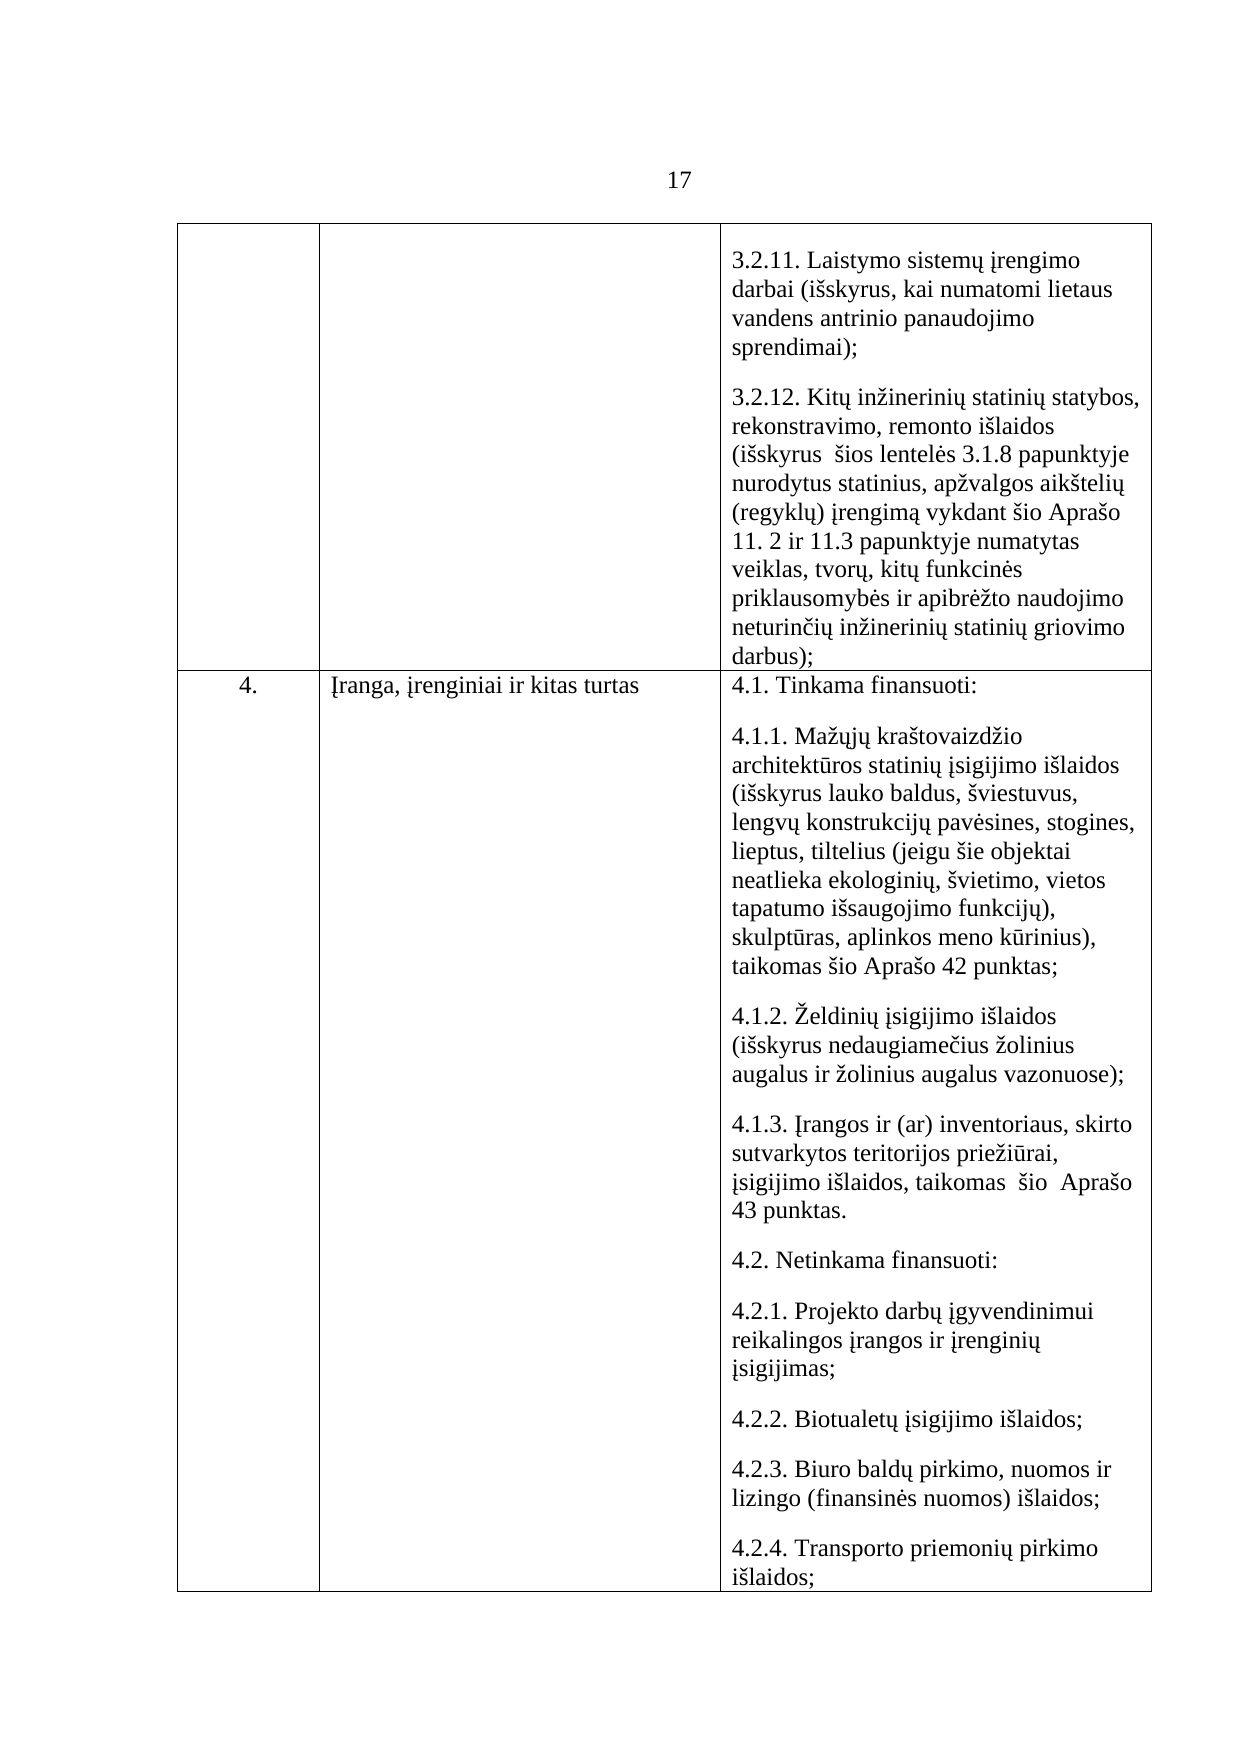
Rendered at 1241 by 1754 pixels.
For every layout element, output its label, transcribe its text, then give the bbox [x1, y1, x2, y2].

table_cell [178, 224, 319, 669]
table_cell 4.1. Tinkama finansuoti: 4.1.1. Mažųjų kraštovaizdžio architektūros statinių įsigijimo išlaidos (išskyrus lauko baldus, šviestuvus, lengvų konstrukcijų pavėsines, stogines, lieptus, tiltelius (jeigu šie objektai neatlieka ekologinių, švietimo, vietos tapatumo išsaugojimo funkcijų), skulptūras, aplinkos meno kūrinius), taikomas šio Aprašo 42 punktas; 4.1.2. Želdinių įsigijimo išlaidos (išskyrus nedaugiamečius žolinius augalus ir žolinius augalus vazonuose); 4.1.3. Įrangos ir (ar) inventoriaus, skirto sutvarkytos teritorijos priežiūrai, įsigijimo išlaidos, taikomas šio Aprašo 43 punktas. 4.2. Netinkama finansuoti: 4.2.1. Projekto darbų įgyvendinimui reikalingos įrangos ir įrenginių įsigijimas; 4.2.2. Biotualetų įsigijimo išlaidos; 4.2.3. Biuro baldų pirkimo, nuomos ir lizingo (finansinės nuomos) išlaidos; 4.2.4. Transporto priemonių pirkimo išlaidos; [721, 671, 1151, 1591]
table_cell 3.2.11. Laistymo sistemų įrengimo darbai (išskyrus, kai numatomi lietaus vandens antrinio panaudojimo sprendimai); 3.2.12. Kitų inžinerinių statinių statybos, rekonstravimo, remonto išlaidos (išskyrus šios lentelės 3.1.8 papunktyje nurodytus statinius, apžvalgos aikštelių (regyklų) įrengimą vykdant šio Aprašo 11. 2 ir 11.3 papunktyje numatytas veiklas, tvorų, kitų funkcinės priklausomybės ir apibrėžto naudojimo neturinčių inžinerinių statinių griovimo darbus); [721, 224, 1151, 669]
table_cell 4. [178, 671, 319, 1591]
table_cell Įranga, įrenginiai ir kitas turtas [320, 671, 720, 1591]
table_cell [320, 224, 720, 669]
